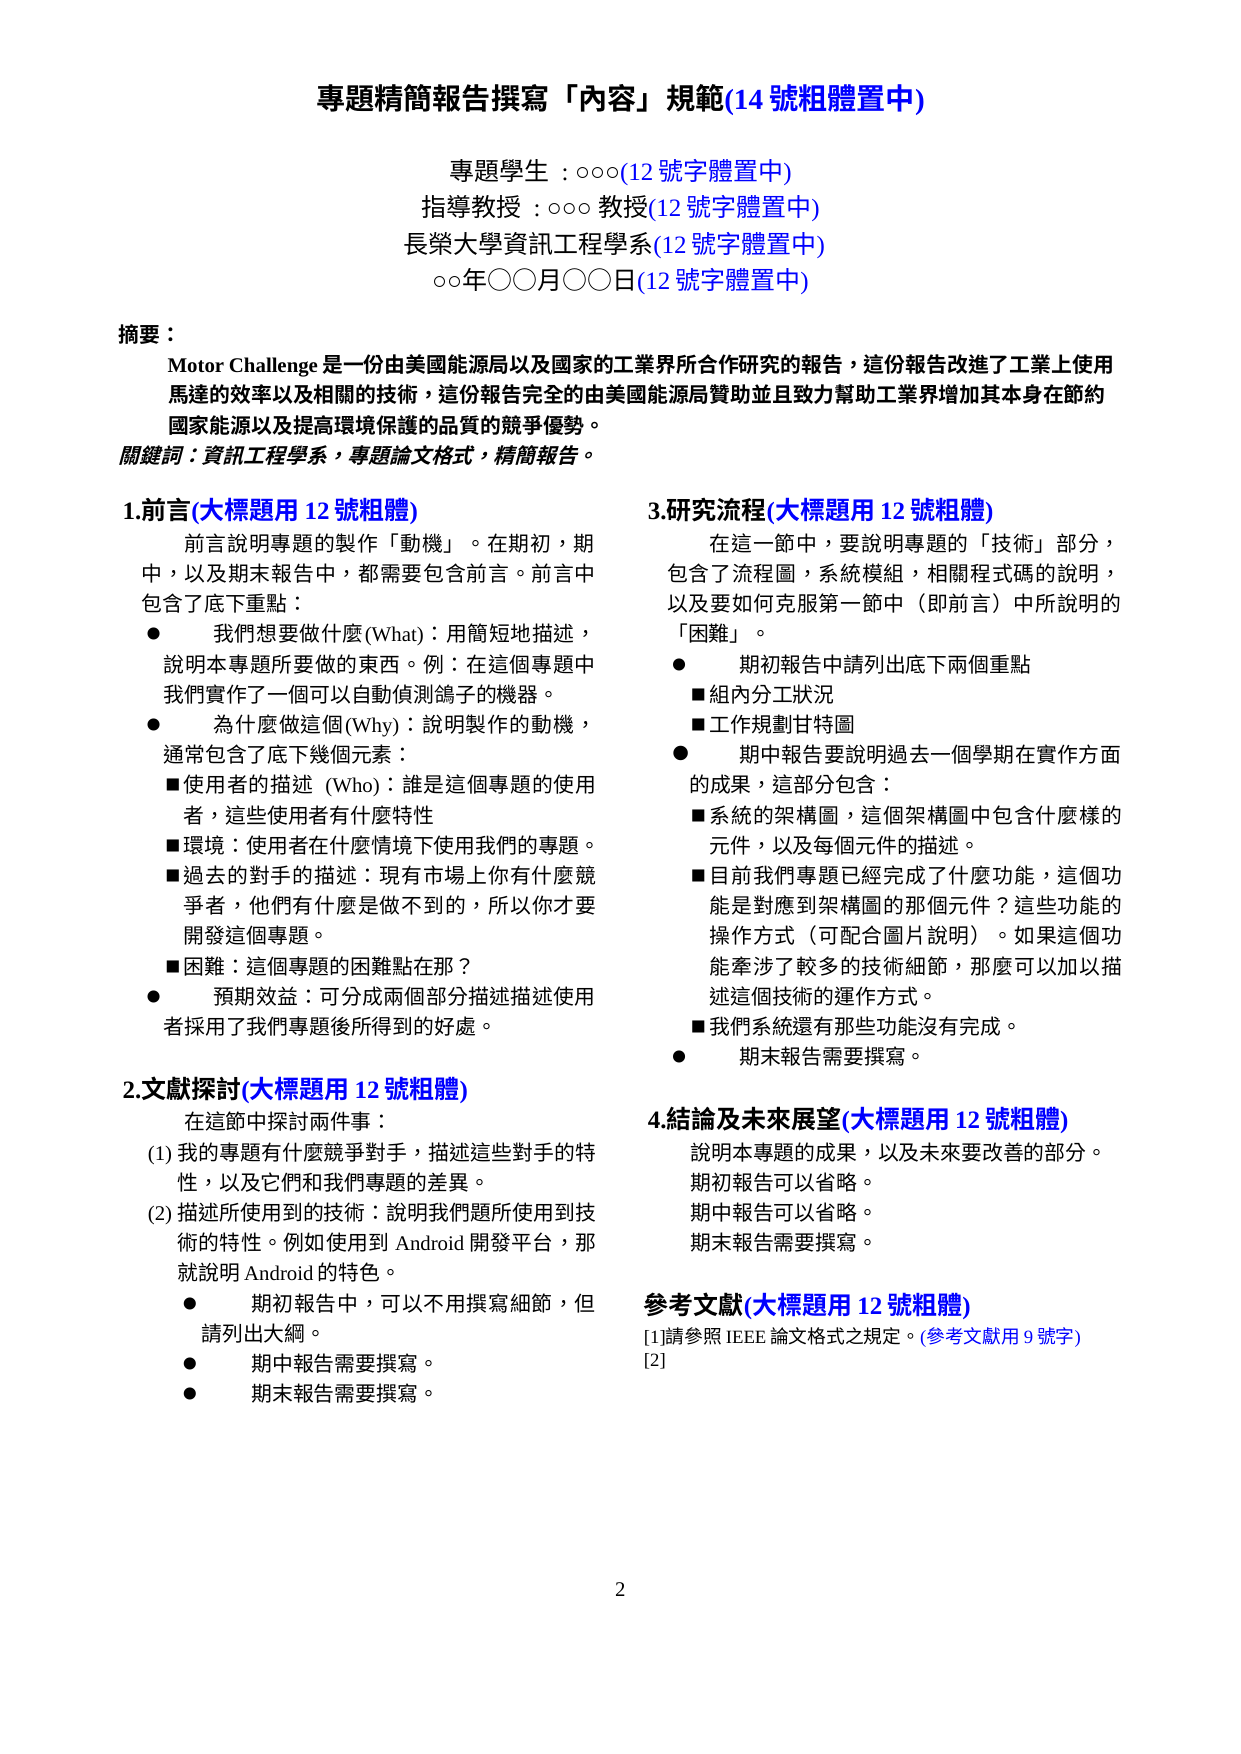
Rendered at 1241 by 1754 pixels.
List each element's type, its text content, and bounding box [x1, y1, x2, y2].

list 困難：這個專題的困難點在那？ [165, 950, 596, 980]
text 前言說明專題的製作「動機」。在期初，期中，以及期末報告中，都需要包含前言。前言中包含了底下重點： [141, 527, 596, 618]
list 期初報告中，可以不用撰寫細節，但請列出大綱。 [182, 1287, 596, 1347]
list 期初報告中請列出底下兩個重點 [671, 648, 1122, 678]
list 系統的架構圖，這個架構圖中包含什麼樣的元件，以及每個元件的描述。 [690, 799, 1122, 859]
list 期中報告需要撰寫。 [182, 1347, 596, 1377]
list 我們系統還有那些功能沒有完成。 [690, 1010, 1122, 1041]
text 4.結論及未來展望(大標題用12號粗體) [648, 1099, 1122, 1136]
list 目前我們專題已經完成了什麼功能，這個功能是對應到架構圖的那個元件？這些功能的操作方式（可配合圖片說明）。如果這個功能牽涉了較多的技術細節，那麼可以加以描述這個技術的運作方式。 [690, 859, 1122, 1010]
list 期末報告需要撰寫。 [182, 1377, 596, 1408]
text Motor Challenge是一份由美國能源局以及國家的工業界所合作研究的報告，這份報告改進了工業上使用馬達的效率以及相關的技術，這份報告完全的由美國能源局贊助並且致力幫助工業界增加其本身在節約國家能源以及提高環境保護的品質的競爭優勢。 [167, 348, 1122, 439]
text 專題學生 : ○○○(12號字體置中) [118, 152, 1122, 188]
text 期末報告需要撰寫。 [648, 1226, 1122, 1257]
list 描述所使用到的技術：說明我們題所使用到技術的特性。例如使用到Android開發平台，那就說明Android的特色。 [148, 1196, 596, 1287]
text 在這一節中，要說明專題的「技術」部分，包含了流程圖，系統模組，相關程式碼的說明，以及要如何克服第一節中（即前言）中所說明的「困難」。 [667, 527, 1122, 648]
list 我的專題有什麼競爭對手，描述這些對手的特性，以及它們和我們專題的差異。 [148, 1136, 596, 1196]
text 長榮大學資訊工程學系(12號字體置中) [118, 224, 1122, 260]
text 2.文獻探討(大標題用12號粗體) [122, 1069, 596, 1106]
text 3.研究流程(大標題用12號粗體) [648, 491, 1122, 527]
text 專題精簡報告撰寫「內容」規範(14號粗體置中) [118, 76, 1122, 118]
list 工作規劃甘特圖 [690, 708, 1122, 738]
text [2] [644, 1349, 1122, 1370]
list 期末報告需要撰寫。 [671, 1041, 1122, 1071]
text 關鍵詞：資訊工程學系，專題論文格式，精簡報告。 [118, 439, 1122, 469]
text 指導教授 : ○○○ 教授(12號字體置中) [118, 188, 1122, 224]
text 期中報告可以省略。 [648, 1196, 1122, 1226]
list 環境：使用者在什麼情境下使用我們的專題。 [165, 829, 596, 859]
list 期中報告要說明過去一個學期在實作方面的成果，這部分包含： [671, 738, 1122, 799]
text 1.前言(大標題用12號粗體) [122, 491, 596, 527]
text 期初報告可以省略。 [648, 1166, 1122, 1196]
text 說明本專題的成果，以及未來要改善的部分。 [648, 1136, 1122, 1166]
list 過去的對手的描述：現有市場上你有什麼競爭者，他們有什麼是做不到的，所以你才要開發這個專題。 [165, 859, 596, 950]
text ○○年○○月○○日(12號字體置中) [118, 260, 1122, 297]
list 使用者的描述 (Who)：誰是這個專題的使用者，這些使用者有什麼特性 [165, 769, 596, 829]
list 我們想要做什麼(What)：用簡短地描述，說明本專題所要做的東西。例：在這個專題中我們實作了一個可以自動偵測鴿子的機器。 [146, 618, 596, 708]
text 在這節中探討兩件事： [141, 1106, 596, 1136]
text 參考文獻(大標題用12號粗體) [644, 1285, 1122, 1322]
text 摘要： [118, 318, 1122, 348]
list 組內分工狀況 [690, 678, 1122, 708]
text [1]請參照IEEE論文格式之規定。(參考文獻用9號字) [644, 1322, 1122, 1349]
list 預期效益：可分成兩個部分描述描述使用者採用了我們專題後所得到的好處。 [146, 980, 596, 1041]
list 為什麼做這個(Why)：說明製作的動機，通常包含了底下幾個元素： [146, 708, 596, 769]
